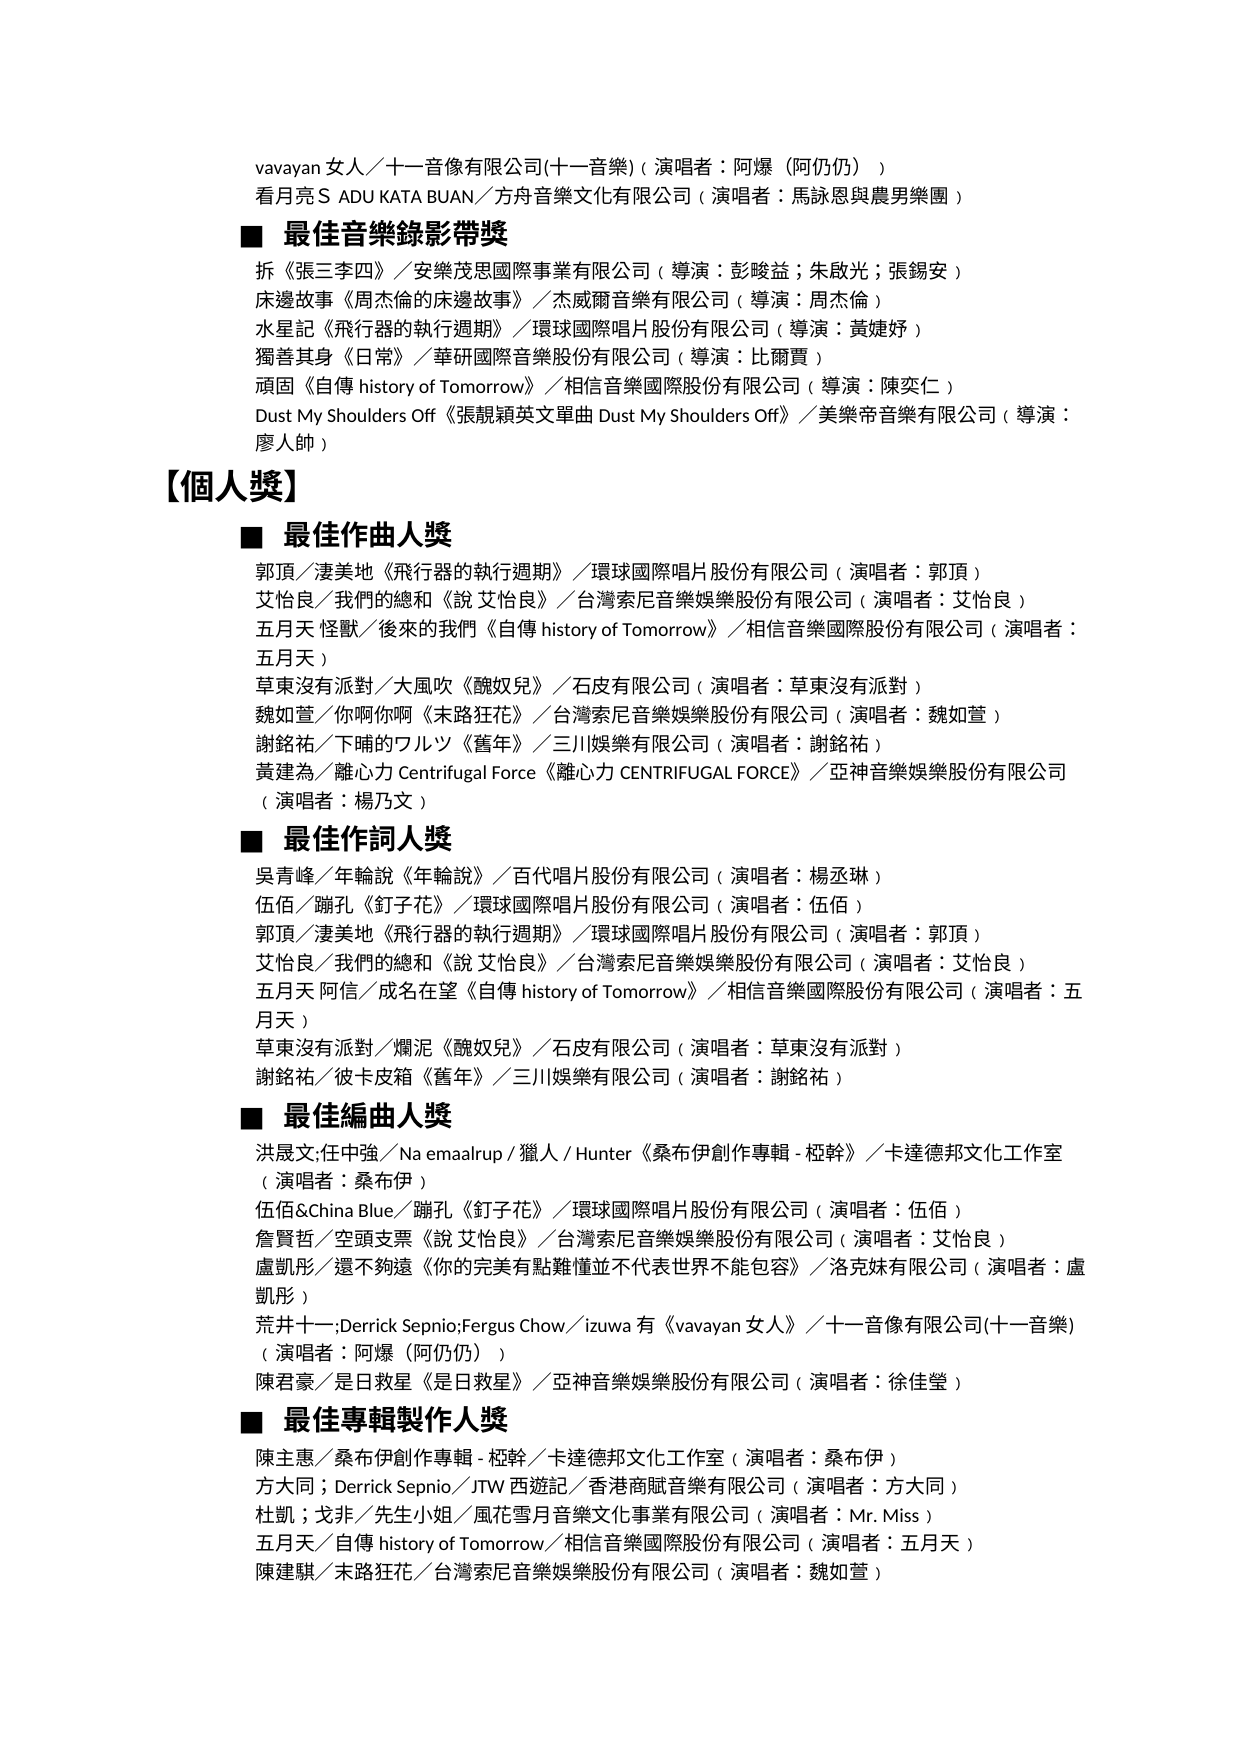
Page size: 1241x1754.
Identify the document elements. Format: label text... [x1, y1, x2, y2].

table_cell ■ 最佳作曲人獎 [144, 511, 1096, 555]
table_cell ■ 最佳音樂錄影帶獎 [144, 210, 1096, 254]
table_cell ■ 最佳編曲人獎 [144, 1092, 1096, 1136]
table_cell ■ 最佳專輯製作人獎 [144, 1397, 1096, 1440]
table_cell 洪晟文;任中強／Na emaalrup / 獵人 / Hunter《桑布伊創作專輯 - 椏幹》／卡達德邦文化工作室﹙演唱者：桑布伊﹚ 伍佰&China Blue／蹦孔《釘子花》／環球國際唱片股份有限公司﹙演唱者：伍佰﹚ 詹賢哲／空頭支票《說 艾怡良》／台灣索尼音樂娛樂股份有限公司﹙演唱者：艾怡良﹚ 盧凱彤／還不夠遠《你的完美有點難懂並不代表世界不能包容》／洛克妹有限公司﹙演唱者：盧凱彤﹚ 荒井十一;Derrick Sepnio;Fergus Chow／izuwa 有《vavayan 女人》／十一音像有限公司(十一音樂)﹙演唱者：阿爆（阿仍仍）﹚ 陳君豪／是日救星《是日救星》／亞神音樂娛樂股份有限公司﹙演唱者：徐佳瑩﹚ [144, 1136, 1096, 1397]
table_cell 陳主惠／桑布伊創作專輯 - 椏幹／卡達德邦文化工作室﹙演唱者：桑布伊﹚ 方大同；Derrick Sepnio／JTW 西遊記／香港商賦音樂有限公司﹙演唱者：方大同﹚ 杜凱；戈非／先生小姐／風花雪月音樂文化事業有限公司﹙演唱者：Mr. Miss﹚ 五月天／自傳 history of Tomorrow／相信音樂國際股份有限公司﹙演唱者：五月天﹚ 陳建騏／末路狂花／台灣索尼音樂娛樂股份有限公司﹙演唱者：魏如萱﹚ [144, 1440, 1096, 1587]
table_cell 郭頂／淒美地《飛行器的執行週期》／環球國際唱片股份有限公司﹙演唱者：郭頂﹚ 艾怡良／我們的總和《說 艾怡良》／台灣索尼音樂娛樂股份有限公司﹙演唱者：艾怡良﹚ 五月天 怪獸／後來的我們《自傳 history of Tomorrow》／相信音樂國際股份有限公司﹙演唱者：五月天﹚ 草東沒有派對／大風吹《醜奴兒》／石皮有限公司﹙演唱者：草東沒有派對﹚ 魏如萱／你啊你啊《末路狂花》／台灣索尼音樂娛樂股份有限公司﹙演唱者：魏如萱﹚ 謝銘祐／下晡的ワルツ《舊年》／三川娛樂有限公司﹙演唱者：謝銘祐﹚ 黃建為／離心力 Centrifugal Force《離心力 CENTRIFUGAL FORCE》／亞神音樂娛樂股份有限公司﹙演唱者：楊乃文﹚ [144, 555, 1096, 816]
table_cell ■ 最佳作詞人獎 [144, 816, 1096, 859]
table_cell 【個人獎】 [144, 458, 1096, 511]
table_cell 拆《張三李四》／安樂茂思國際事業有限公司﹙導演：彭畯益；朱啟光；張錫安﹚ 床邊故事《周杰倫的床邊故事》／杰威爾音樂有限公司﹙導演：周杰倫﹚ 水星記《飛行器的執行週期》／環球國際唱片股份有限公司﹙導演：黃婕妤﹚ 獨善其身《日常》／華研國際音樂股份有限公司﹙導演：比爾賈﹚ 頑固《自傳 history of Tomorrow》／相信音樂國際股份有限公司﹙導演：陳奕仁﹚ Dust My Shoulders Off《張靚穎英文單曲Dust My Shoulders Off》／美樂帝音樂有限公司﹙導演：廖人帥﹚ [144, 254, 1096, 458]
table_cell 吳青峰／年輪說《年輪說》／百代唱片股份有限公司﹙演唱者：楊丞琳﹚ 伍佰／蹦孔《釘子花》／環球國際唱片股份有限公司﹙演唱者：伍佰﹚ 郭頂／淒美地《飛行器的執行週期》／環球國際唱片股份有限公司﹙演唱者：郭頂﹚ 艾怡良／我們的總和《說 艾怡良》／台灣索尼音樂娛樂股份有限公司﹙演唱者：艾怡良﹚ 五月天 阿信／成名在望《自傳 history of Tomorrow》／相信音樂國際股份有限公司﹙演唱者：五月天﹚ 草東沒有派對／爛泥《醜奴兒》／石皮有限公司﹙演唱者：草東沒有派對﹚ 謝銘祐／彼卡皮箱《舊年》／三川娛樂有限公司﹙演唱者：謝銘祐﹚ [144, 860, 1096, 1092]
table_cell vavayan 女人／十一音像有限公司(十一音樂)﹙演唱者：阿爆（阿仍仍）﹚ 看月亮ＳADU KATA BUAN／方舟音樂文化有限公司﹙演唱者：馬詠恩與農男樂團﹚ [144, 150, 1096, 210]
